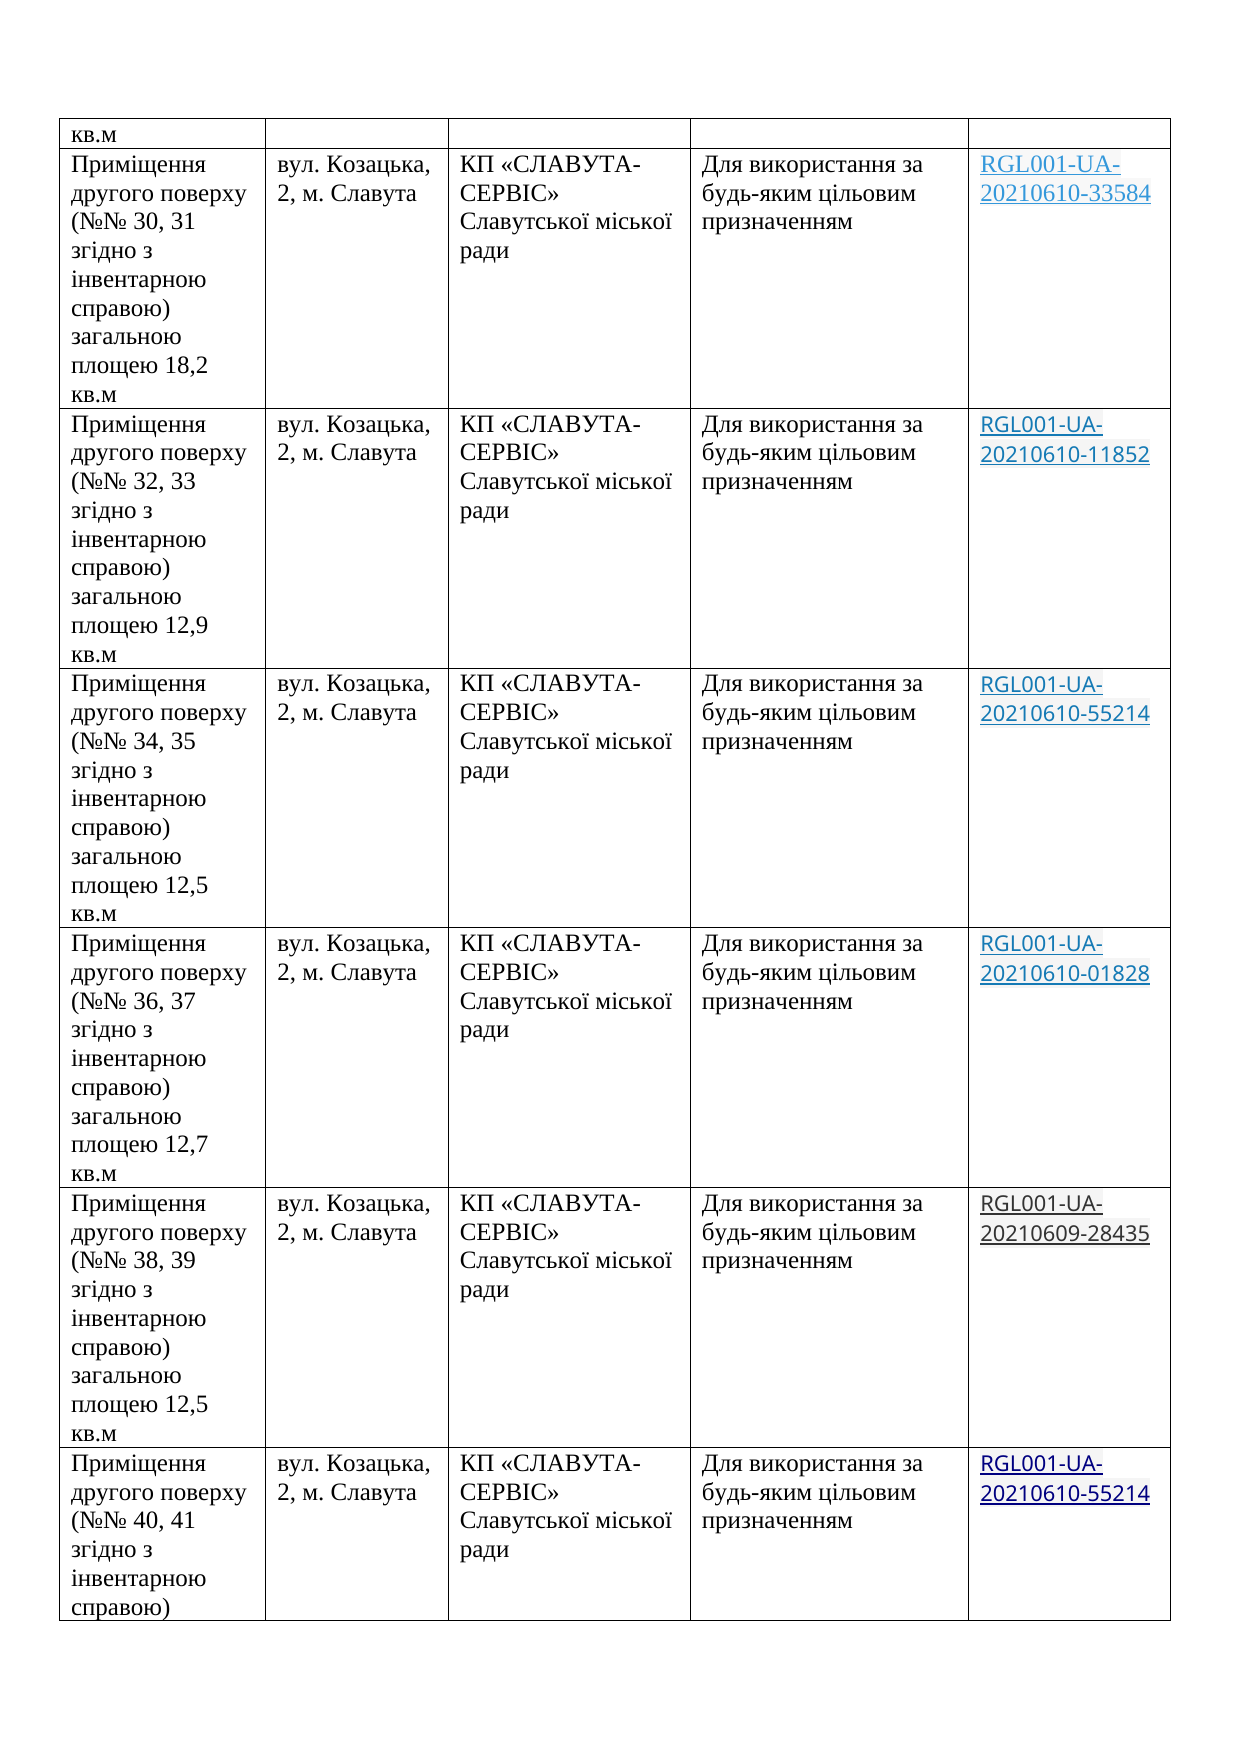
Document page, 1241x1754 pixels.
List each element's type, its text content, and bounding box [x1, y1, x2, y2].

table_cell КП «СЛАВУТА-СЕРВІС» Славутської міської ради [449, 1188, 690, 1447]
table_cell Для використання за будь-яким цільовим призначенням [691, 1188, 968, 1447]
table_cell Для використання за будь-яким цільовим призначенням [691, 669, 968, 927]
table_cell Приміщення другого поверху (№№ 34, 35 згідно з інвентарною справою) загальною площею 12,5 кв.м [60, 669, 265, 927]
table_cell RGL001-UA-20210610-55214 [969, 1448, 1170, 1620]
table_cell кв.м [60, 119, 265, 148]
table_cell Приміщення другого поверху (№№ 32, 33 згідно з інвентарною справою) загальною площею 12,9 кв.м [60, 409, 265, 667]
table_cell [969, 119, 1170, 148]
table_cell КП «СЛАВУТА-СЕРВІС» Славутської міської ради [449, 1448, 690, 1620]
table_cell [266, 119, 448, 148]
table_cell RGL001-UA-20210610-55214 [969, 669, 1170, 927]
table_cell RGL001-UA-20210609-28435 [969, 1188, 1170, 1447]
table_cell Приміщення другого поверху (№№ 30, 31 згідно з інвентарною справою) загальною площею 18,2 кв.м [60, 149, 265, 408]
table_cell [449, 119, 690, 148]
table_cell вул. Козацька, 2, м. Славута [266, 928, 448, 1187]
table_cell Приміщення другого поверху (№№ 36, 37 згідно з інвентарною справою) загальною площею 12,7 кв.м [60, 928, 265, 1187]
table_cell RGL001-UA-20210610-01828 [969, 928, 1170, 1187]
table_cell Приміщення другого поверху (№№ 40, 41 згідно з інвентарною справою) [60, 1448, 265, 1620]
table_cell КП «СЛАВУТА-СЕРВІС» Славутської міської ради [449, 928, 690, 1187]
table_cell вул. Козацька, 2, м. Славута [266, 1448, 448, 1620]
table_cell вул. Козацька, 2, м. Славута [266, 409, 448, 667]
table_cell вул. Козацька, 2, м. Славута [266, 149, 448, 408]
table_cell RGL001-UA-20210610-33584 [969, 149, 1170, 408]
table_cell RGL001-UA-20210610-11852 [969, 409, 1170, 667]
table_cell вул. Козацька, 2, м. Славута [266, 669, 448, 927]
table_cell Приміщення другого поверху (№№ 38, 39 згідно з інвентарною справою) загальною площею 12,5 кв.м [60, 1188, 265, 1447]
table_cell Для використання за будь-яким цільовим призначенням [691, 409, 968, 667]
table_cell КП «СЛАВУТА-СЕРВІС» Славутської міської ради [449, 409, 690, 667]
table_cell Для використання за будь-яким цільовим призначенням [691, 1448, 968, 1620]
table_cell Для використання за будь-яким цільовим призначенням [691, 928, 968, 1187]
table_cell КП «СЛАВУТА-СЕРВІС» Славутської міської ради [449, 669, 690, 927]
table_cell Для використання за будь-яким цільовим призначенням [691, 149, 968, 408]
table_cell вул. Козацька, 2, м. Славута [266, 1188, 448, 1447]
table_cell [691, 119, 968, 148]
table_cell КП «СЛАВУТА-СЕРВІС» Славутської міської ради [449, 149, 690, 408]
